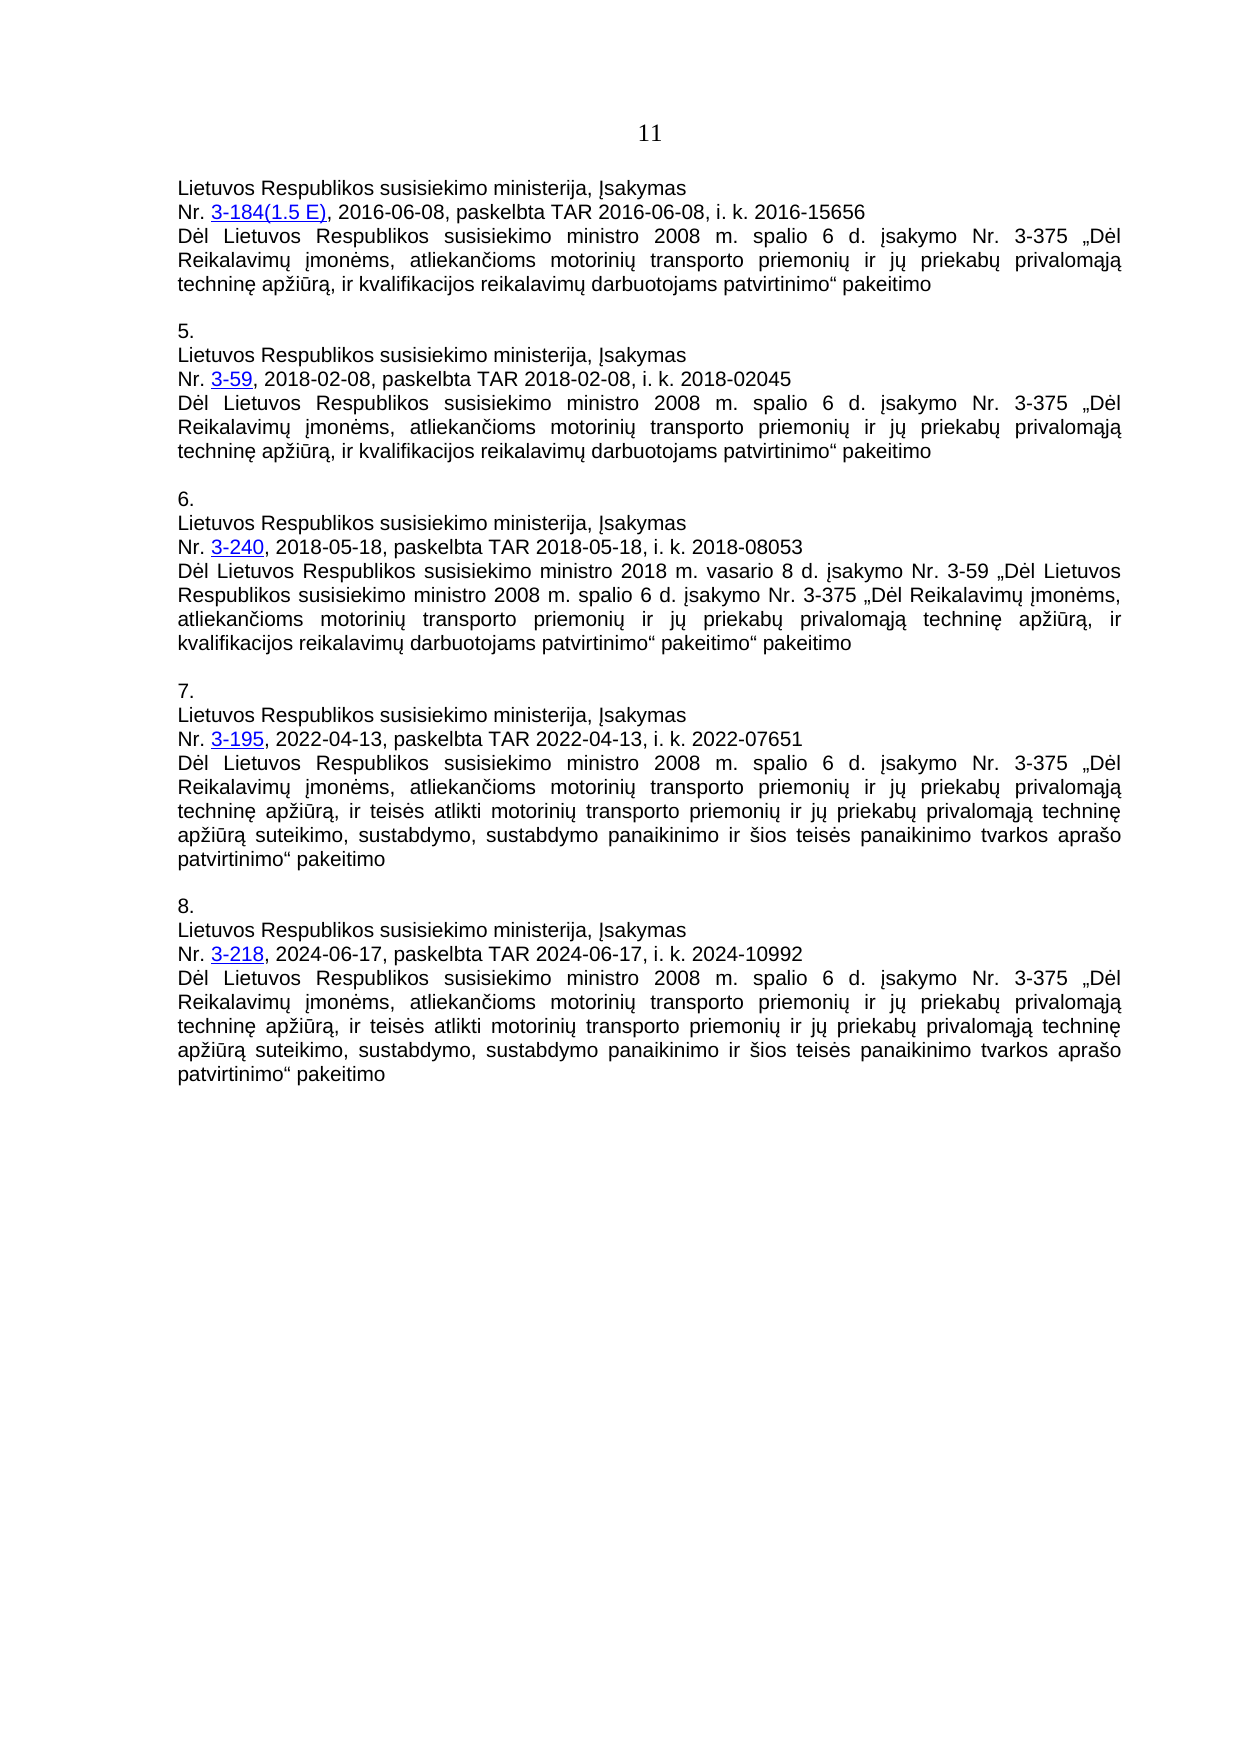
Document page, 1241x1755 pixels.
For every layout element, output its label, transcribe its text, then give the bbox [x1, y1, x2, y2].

text 8. [177, 894, 1122, 918]
text Nr. 3-240, 2018-05-18, paskelbta TAR 2018-05-18, i. k. 2018-08053 [177, 535, 1122, 559]
text 6. [177, 487, 1122, 511]
text Dėl Lietuvos Respublikos susisiekimo ministro 2008 m. spalio 6 d. įsakymo Nr. 3-375 „Dėl Reikalavimų įmonėms, atliekančioms motorinių transporto priemonių ir jų priekabų privalomąją techninę apžiūrą, ir teisės atlikti motorinių transporto priemonių ir jų priekabų privalomąją techninę apžiūrą suteikimo, sustabdymo, sustabdymo panaikinimo ir šios teisės panaikinimo tvarkos aprašo patvirtinimo“ pakeitimo [177, 966, 1122, 1086]
text Lietuvos Respublikos susisiekimo ministerija, Įsakymas [177, 918, 1122, 942]
text Dėl Lietuvos Respublikos susisiekimo ministro 2008 m. spalio 6 d. įsakymo Nr. 3-375 „Dėl Reikalavimų įmonėms, atliekančioms motorinių transporto priemonių ir jų priekabų privalomąją techninę apžiūrą, ir teisės atlikti motorinių transporto priemonių ir jų priekabų privalomąją techninę apžiūrą suteikimo, sustabdymo, sustabdymo panaikinimo ir šios teisės panaikinimo tvarkos aprašo patvirtinimo“ pakeitimo [177, 751, 1122, 870]
text 7. [177, 679, 1122, 703]
text Lietuvos Respublikos susisiekimo ministerija, Įsakymas [177, 343, 1122, 367]
text Lietuvos Respublikos susisiekimo ministerija, Įsakymas [177, 176, 1122, 199]
text 5. [177, 319, 1122, 343]
text Nr. 3-59, 2018-02-08, paskelbta TAR 2018-02-08, i. k. 2018-02045 [177, 367, 1122, 391]
text Dėl Lietuvos Respublikos susisiekimo ministro 2008 m. spalio 6 d. įsakymo Nr. 3-375 „Dėl Reikalavimų įmonėms, atliekančioms motorinių transporto priemonių ir jų priekabų privalomąją techninę apžiūrą, ir kvalifikacijos reikalavimų darbuotojams patvirtinimo“ pakeitimo [177, 391, 1122, 463]
text Nr. 3-218, 2024-06-17, paskelbta TAR 2024-06-17, i. k. 2024-10992 [177, 942, 1122, 966]
text Lietuvos Respublikos susisiekimo ministerija, Įsakymas [177, 511, 1122, 535]
text Lietuvos Respublikos susisiekimo ministerija, Įsakymas [177, 703, 1122, 727]
text Dėl Lietuvos Respublikos susisiekimo ministro 2018 m. vasario 8 d. įsakymo Nr. 3-59 „Dėl Lietuvos Respublikos susisiekimo ministro 2008 m. spalio 6 d. įsakymo Nr. 3-375 „Dėl Reikalavimų įmonėms, atliekančioms motorinių transporto priemonių ir jų priekabų privalomąją techninę apžiūrą, ir kvalifikacijos reikalavimų darbuotojams patvirtinimo“ pakeitimo“ pakeitimo [177, 559, 1122, 655]
text Nr. 3-195, 2022-04-13, paskelbta TAR 2022-04-13, i. k. 2022-07651 [177, 727, 1122, 751]
text Nr. 3-184(1.5 E), 2016-06-08, paskelbta TAR 2016-06-08, i. k. 2016-15656 [177, 199, 1122, 223]
text Dėl Lietuvos Respublikos susisiekimo ministro 2008 m. spalio 6 d. įsakymo Nr. 3-375 „Dėl Reikalavimų įmonėms, atliekančioms motorinių transporto priemonių ir jų priekabų privalomąją techninę apžiūrą, ir kvalifikacijos reikalavimų darbuotojams patvirtinimo“ pakeitimo [177, 223, 1122, 295]
